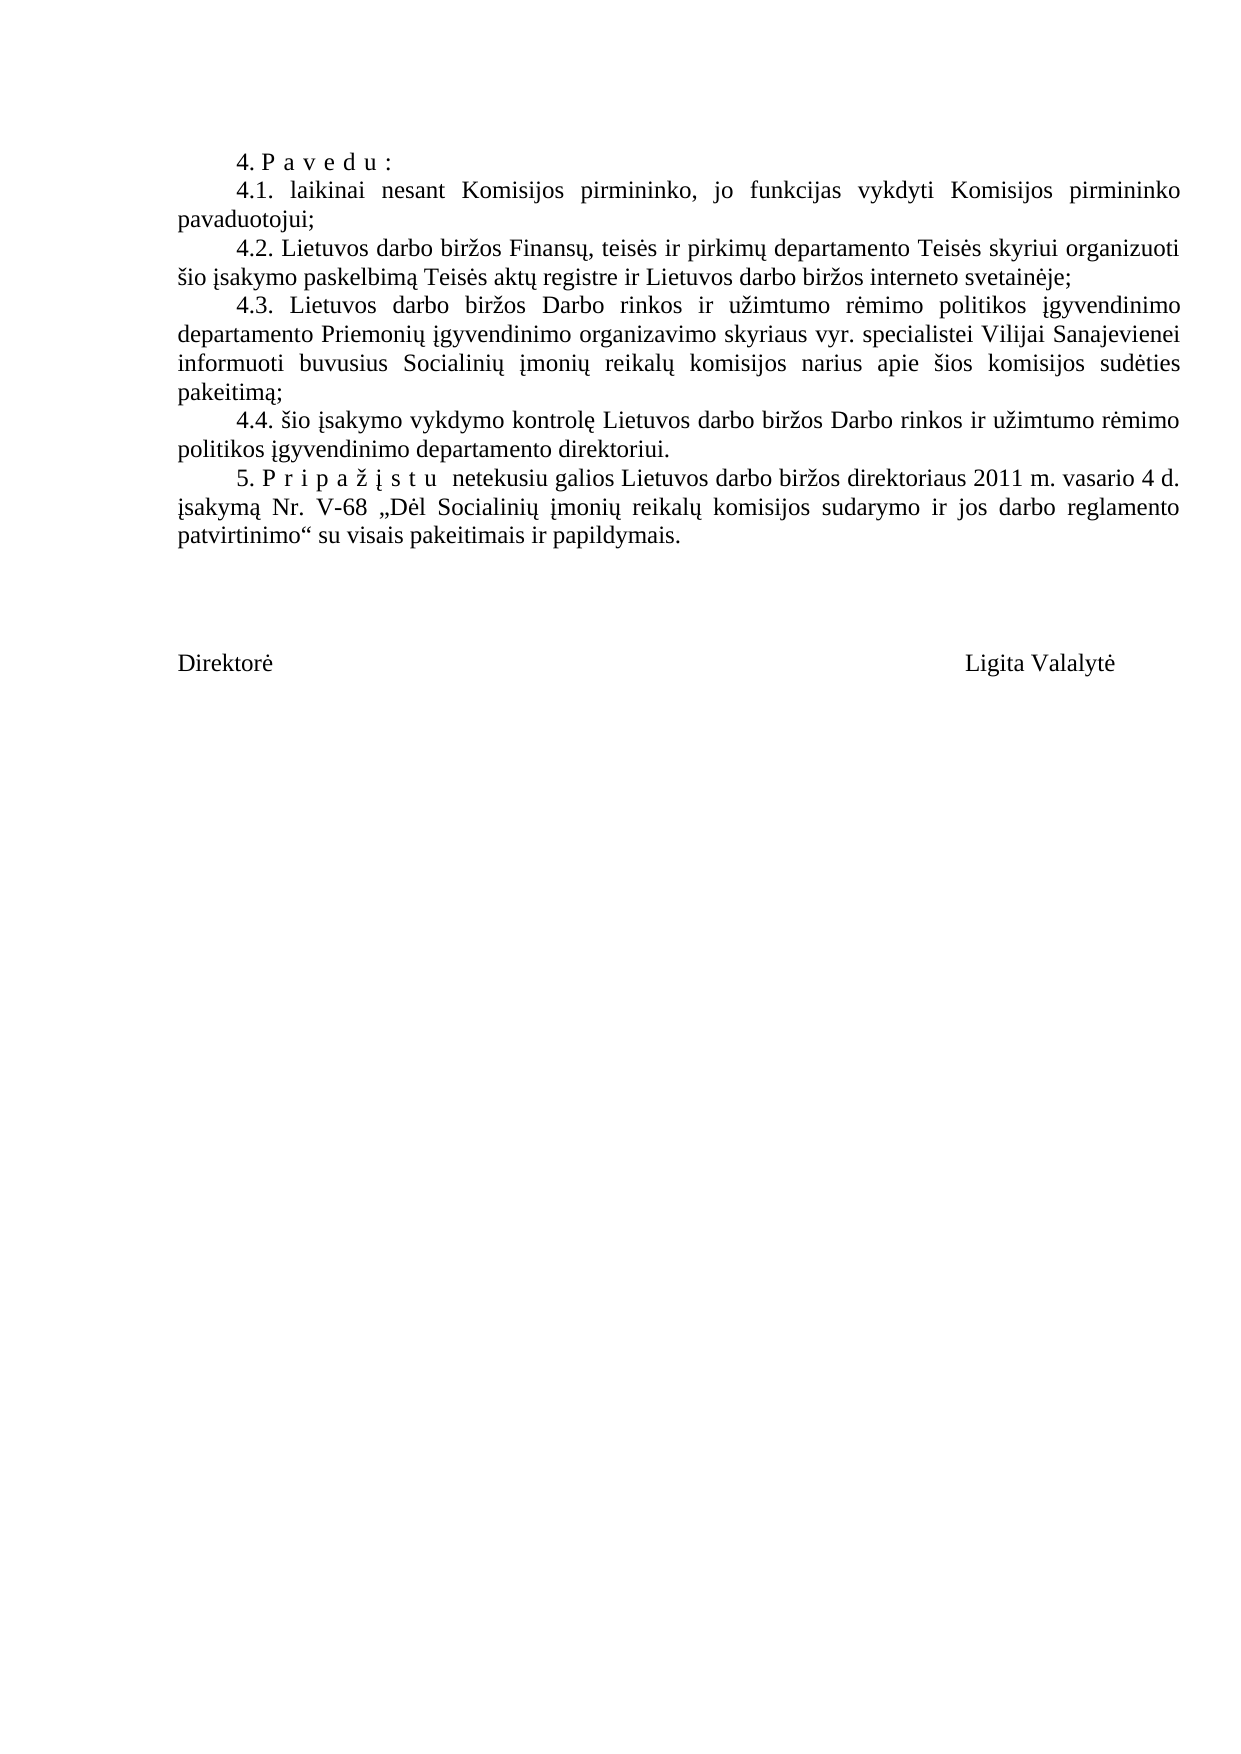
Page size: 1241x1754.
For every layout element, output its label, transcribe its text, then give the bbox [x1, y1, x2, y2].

text 4.4. šio įsakymo vykdymo kontrolę Lietuvos darbo biržos Darbo rinkos ir užimtumo rėmimo politikos įgyvendinimo departamento direktoriui. [177, 406, 1181, 463]
text 4. Pavedu: [177, 147, 1181, 176]
text 4.1. laikinai nesant Komisijos pirmininko, jo funkcijas vykdyti Komisijos pirmininko pavaduotojui; [177, 176, 1181, 233]
text Direktorė Ligita Valalytė [177, 648, 1181, 677]
text 4.2. Lietuvos darbo biržos Finansų, teisės ir pirkimų departamento Teisės skyriui organizuoti šio įsakymo paskelbimą Teisės aktų registre ir Lietuvos darbo biržos interneto svetainėje; [177, 233, 1181, 291]
text 4.3. Lietuvos darbo biržos Darbo rinkos ir užimtumo rėmimo politikos įgyvendinimo departamento Priemonių įgyvendinimo organizavimo skyriaus vyr. specialistei Vilijai Sanajevienei informuoti buvusius Socialinių įmonių reikalų komisijos narius apie šios komisijos sudėties pakeitimą; [177, 291, 1181, 406]
text 5. Pripažįstu netekusiu galios Lietuvos darbo biržos direktoriaus 2011 m. vasario 4 d. įsakymą Nr. V-68 „Dėl Socialinių įmonių reikalų komisijos sudarymo ir jos darbo reglamento patvirtinimo“ su visais pakeitimais ir papildymais. [177, 463, 1181, 549]
